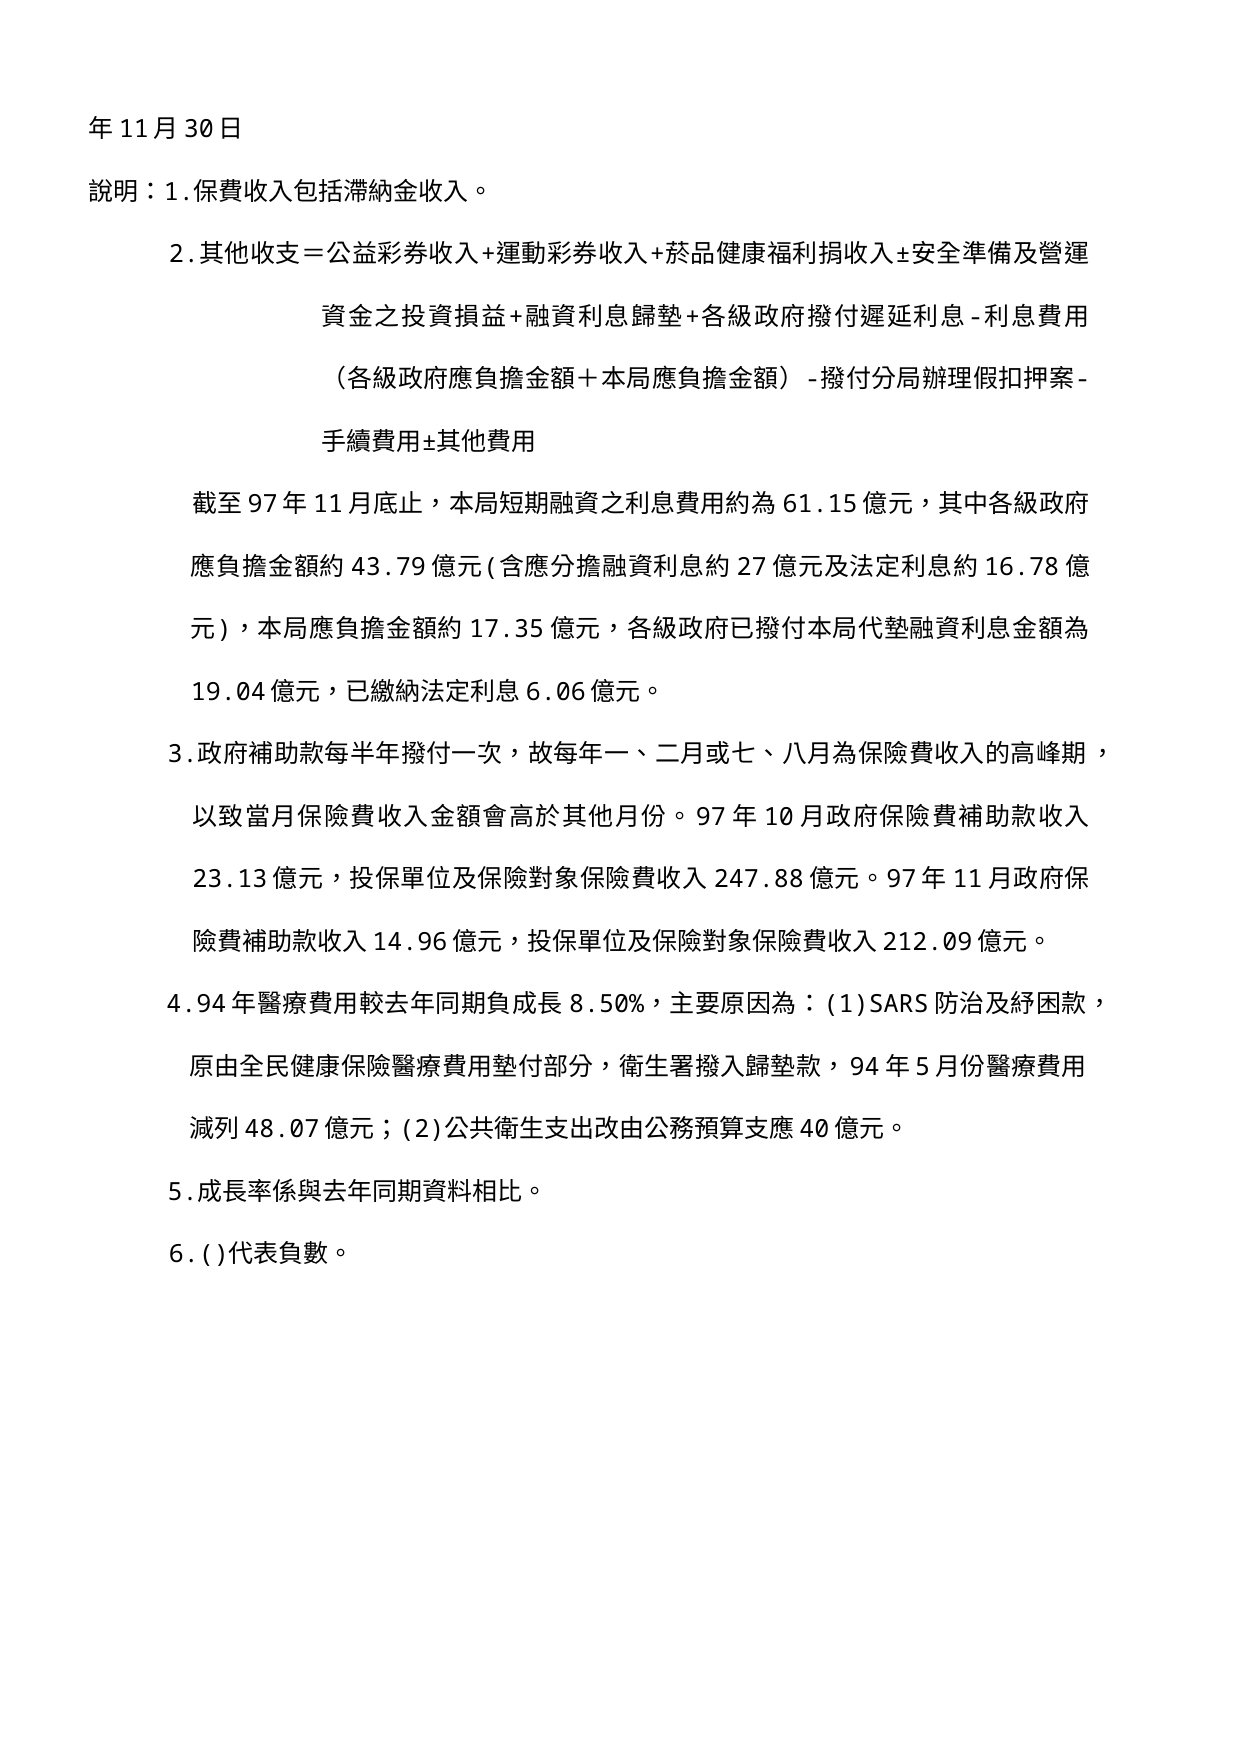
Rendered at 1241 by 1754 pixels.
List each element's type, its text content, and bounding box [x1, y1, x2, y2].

text 3.政府補助款每半年撥付一次，故每年一、二月或七、八月為保險費收入的高峰期，以致當月保險費收入金額會高於其他月份。97年10月政府保險費補助款收入23.13億元，投保單位及保險對象保險費收入247.88億元。97年11月政府保險費補助款收入14.96億元，投保單位及保險對象保險費收入212.09億元。 [167, 710, 1090, 960]
text 2.其他收支＝公益彩券收入+運動彩券收入+菸品健康福利捐收入±安全準備及營運資金之投資損益+融資利息歸墊+各級政府撥付遲延利息-利息費用（各級政府應負擔金額＋本局應負擔金額）-撥付分局辦理假扣押案-手續費用±其他費用 [169, 210, 1090, 460]
text 說明：1.保費收入包括滯納金收入。 [64, 148, 1102, 210]
text 5.成長率係與去年同期資料相比。 [164, 1148, 1134, 1210]
text 截至97年11月底止，本局短期融資之利息費用約為61.15億元，其中各級政府應負擔金額約43.79億元(含應分擔融資利息約27億元及法定利息約16.78億元)，本局應負擔金額約17.35億元，各級政府已撥付本局代墊融資利息金額為19.04億元，已繳納法定利息6.06億元。 [191, 460, 1090, 710]
text 6.()代表負數。 [164, 1210, 1134, 1273]
text 年11月30日 [89, 85, 1107, 148]
text 4.94年醫療費用較去年同期負成長8.50%，主要原因為：(1)SARS防治及紓困款，原由全民健康保險醫療費用墊付部分，衛生署撥入歸墊款，94年5月份醫療費用減列48.07億元；(2)公共衛生支出改由公務預算支應40億元。 [166, 960, 1087, 1148]
